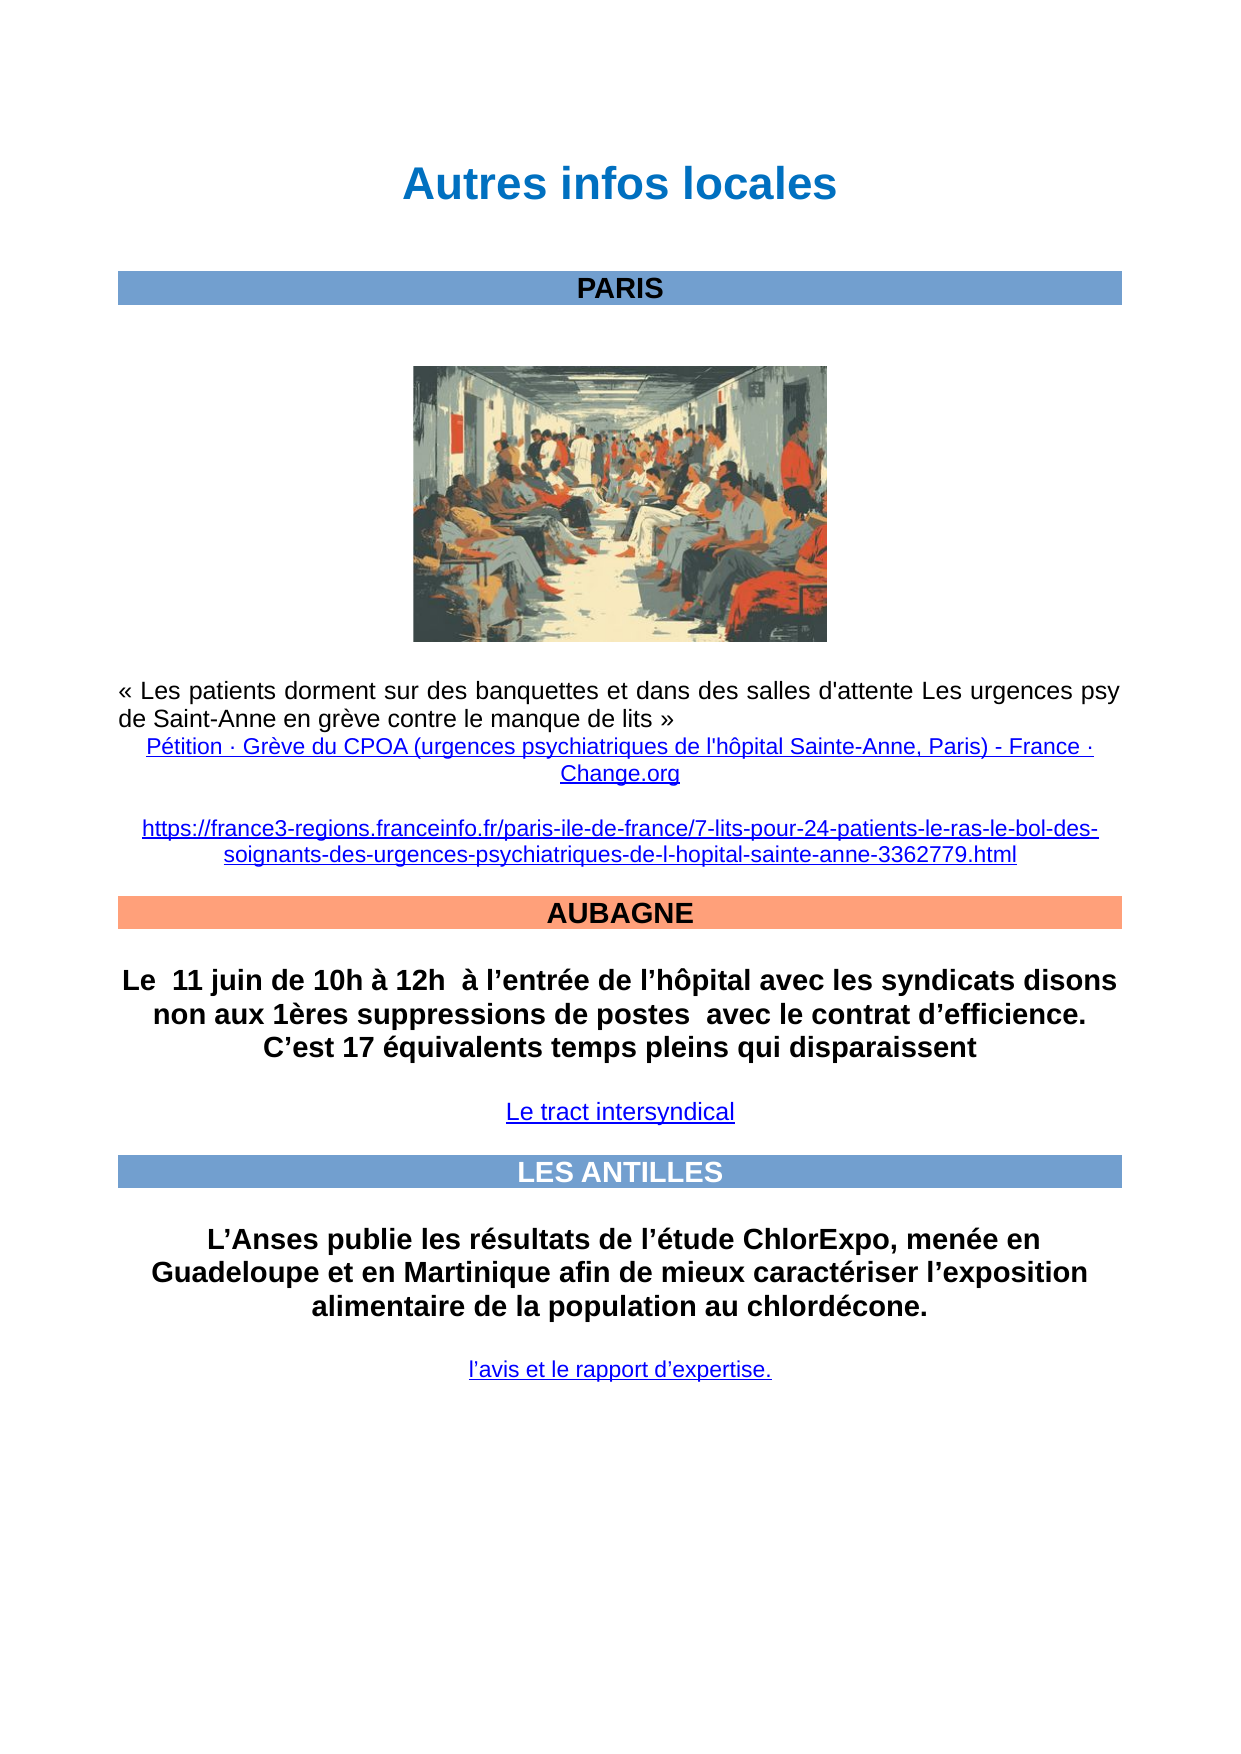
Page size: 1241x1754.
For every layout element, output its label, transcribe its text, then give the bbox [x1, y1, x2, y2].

picture [413, 366, 827, 642]
text Autres infos locales [118, 157, 1122, 209]
text PARIS [118, 271, 1122, 305]
text Le 11 juin de 10h à 12h à l’entrée de l’hôpital avec les syndicats disons non aux 1ères suppressions de postes avec le contrat d’efficience. C’est 17 équivalents temps pleins qui disparaissent [118, 963, 1122, 1064]
text Le tract intersyndical [118, 1097, 1122, 1126]
text L’Anses publie les résultats de l’étude ChlorExpo, menée en Guadeloupe et en Martinique afin de mieux caractériser l’exposition alimentaire de la population au chlordécone. [118, 1222, 1122, 1322]
text Pétition · Grève du CPOA (urgences psychiatriques de l'hôpital Sainte-Anne, Paris) - France · Change.org [118, 733, 1122, 786]
text l’avis et le rapport d’expertise. [118, 1356, 1122, 1382]
text https://france3-regions.franceinfo.fr/paris-ile-de-france/7-lits-pour-24-patients-le-ras-le-bol-des-soignants-des-urgences-psychiatriques-de-l-hopital-sainte-anne-3362779.html [118, 814, 1122, 896]
text AUBAGNE [118, 896, 1122, 929]
text LES ANTILLES [118, 1155, 1122, 1188]
text « Les patients dorment sur des banquettes et dans des salles d'attente Les urgences psy de Saint-Anne en grève contre le manque de lits » [118, 676, 1122, 733]
